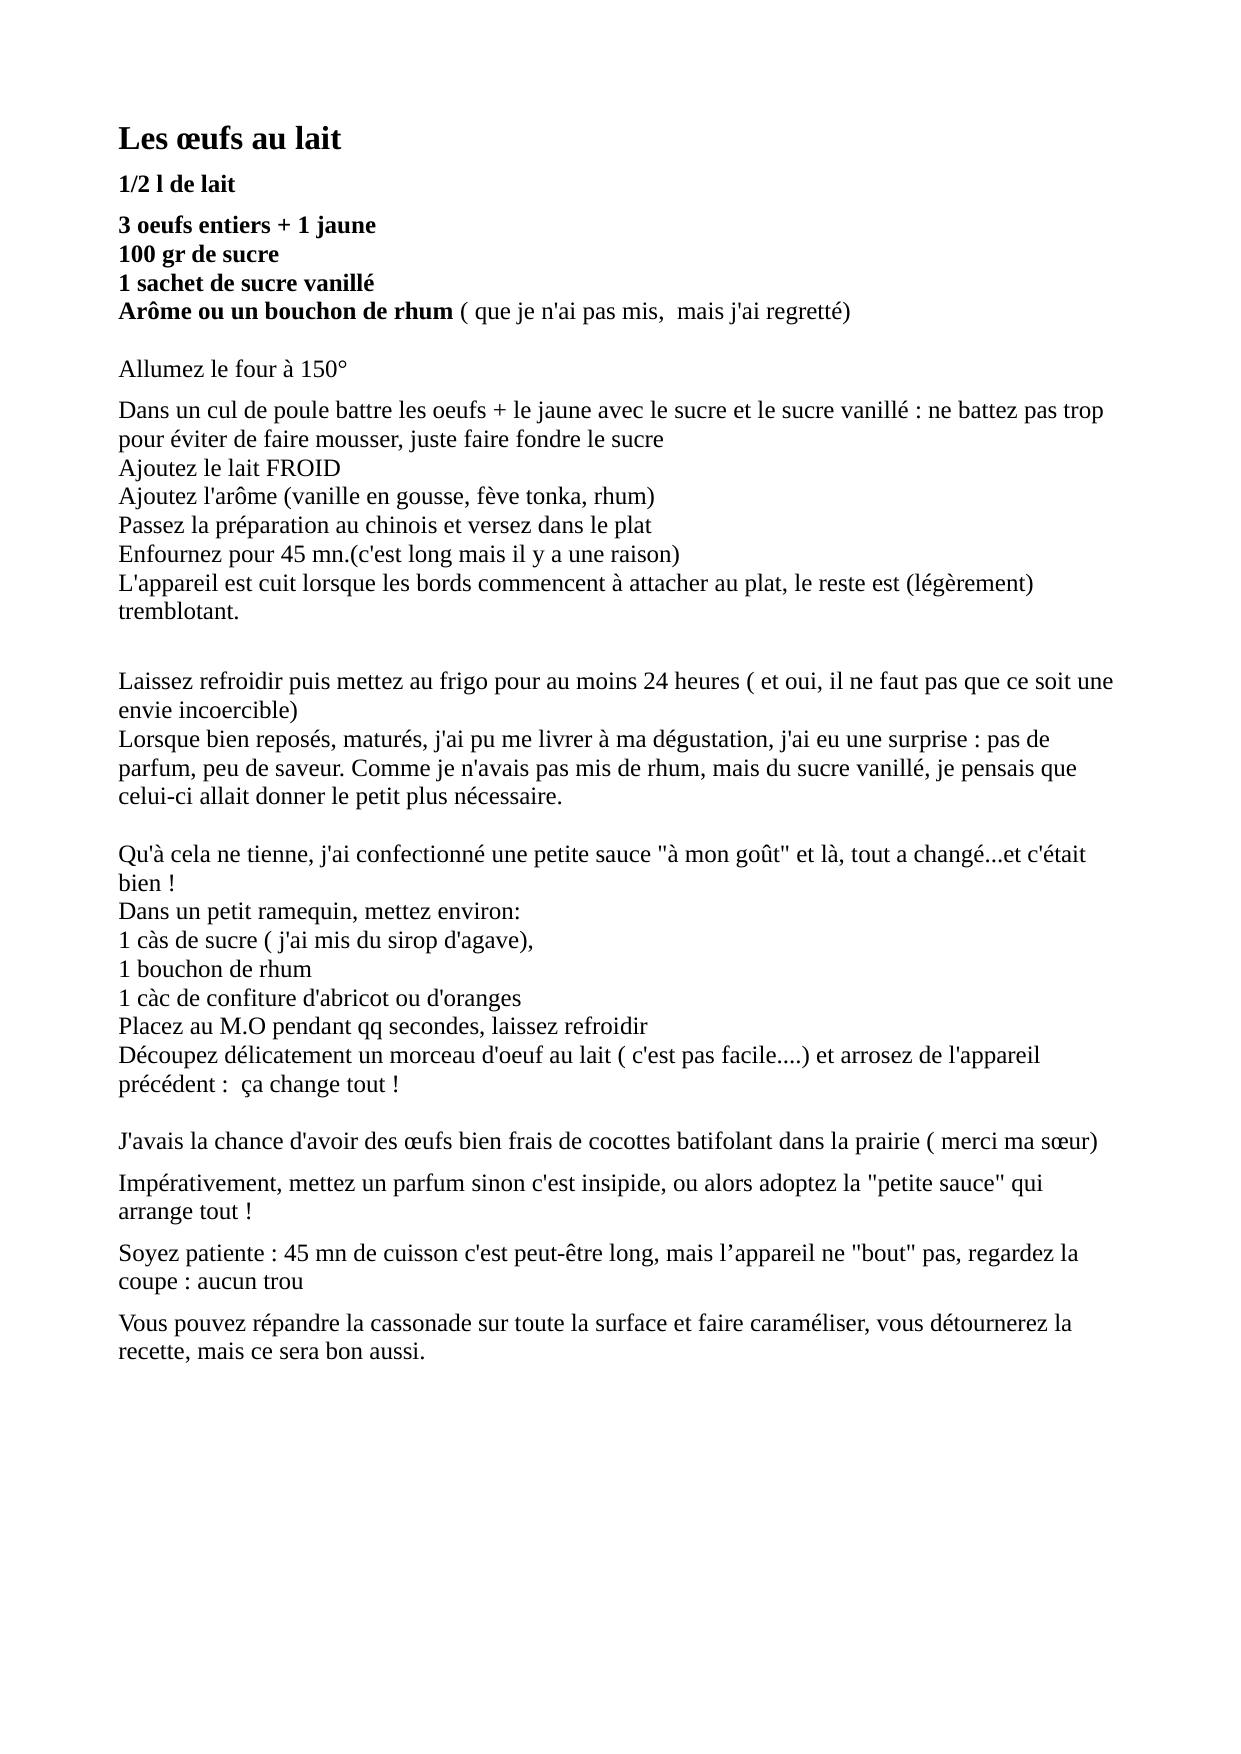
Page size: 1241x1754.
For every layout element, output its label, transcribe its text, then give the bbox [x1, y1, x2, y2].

text Les œufs au lait [118, 118, 1122, 156]
text Dans un cul de poule battre les oeufs + le jaune avec le sucre et le sucre vanillé : ne battez pas trop pour éviter de faire mousser, juste faire fondre le sucre Ajoutez le lait FROID Ajoutez l'arôme (vanille en gousse, fève tonka, rhum) Passez la préparation au chinois et versez dans le plat Enfournez pour 45 mn.(c'est long mais il y a une raison) L'appareil est cuit lorsque les bords commencent à attacher au plat, le reste est (légèrement) tremblotant. [118, 395, 1122, 625]
text Vous pouvez répandre la cassonade sur toute la surface et faire caraméliser, vous détournerez la recette, mais ce sera bon aussi. [118, 1308, 1122, 1365]
text 3 oeufs entiers + 1 jaune 100 gr de sucre 1 sachet de sucre vanillé Arôme ou un bouchon de rhum ( que je n'ai pas mis, mais j'ai regretté) Allumez le four à 150° [118, 210, 1122, 383]
text Soyez patiente : 45 mn de cuisson c'est peut-être long, mais l’appareil ne "bout" pas, regardez la coupe : aucun trou [118, 1238, 1122, 1295]
text 1/2 l de lait [118, 169, 1122, 198]
text Laissez refroidir puis mettez au frigo pour au moins 24 heures ( et oui, il ne faut pas que ce soit une envie incoercible) Lorsque bien reposés, maturés, j'ai pu me livrer à ma dégustation, j'ai eu une surprise : pas de parfum, peu de saveur. Comme je n'avais pas mis de rhum, mais du sucre vanillé, je pensais que celui-ci allait donner le petit plus nécessaire. [118, 638, 1122, 839]
text Impérativement, mettez un parfum sinon c'est insipide, ou alors adoptez la "petite sauce" qui arrange tout ! [118, 1168, 1122, 1225]
text 1 càs de sucre ( j'ai mis du sirop d'agave), 1 bouchon de rhum 1 càc de confiture d'abricot ou d'oranges Placez au M.O pendant qq secondes, laissez refroidir Découpez délicatement un morceau d'oeuf au lait ( c'est pas facile....) et arrosez de l'appareil précédent : ça change tout ! J'avais la chance d'avoir des œufs bien frais de cocottes batifolant dans la prairie ( merci ma sœur) [118, 925, 1122, 1155]
text Qu'à cela ne tienne, j'ai confectionné une petite sauce "à mon goût" et là, tout a changé...et c'était bien ! Dans un petit ramequin, mettez environ: [118, 839, 1122, 925]
